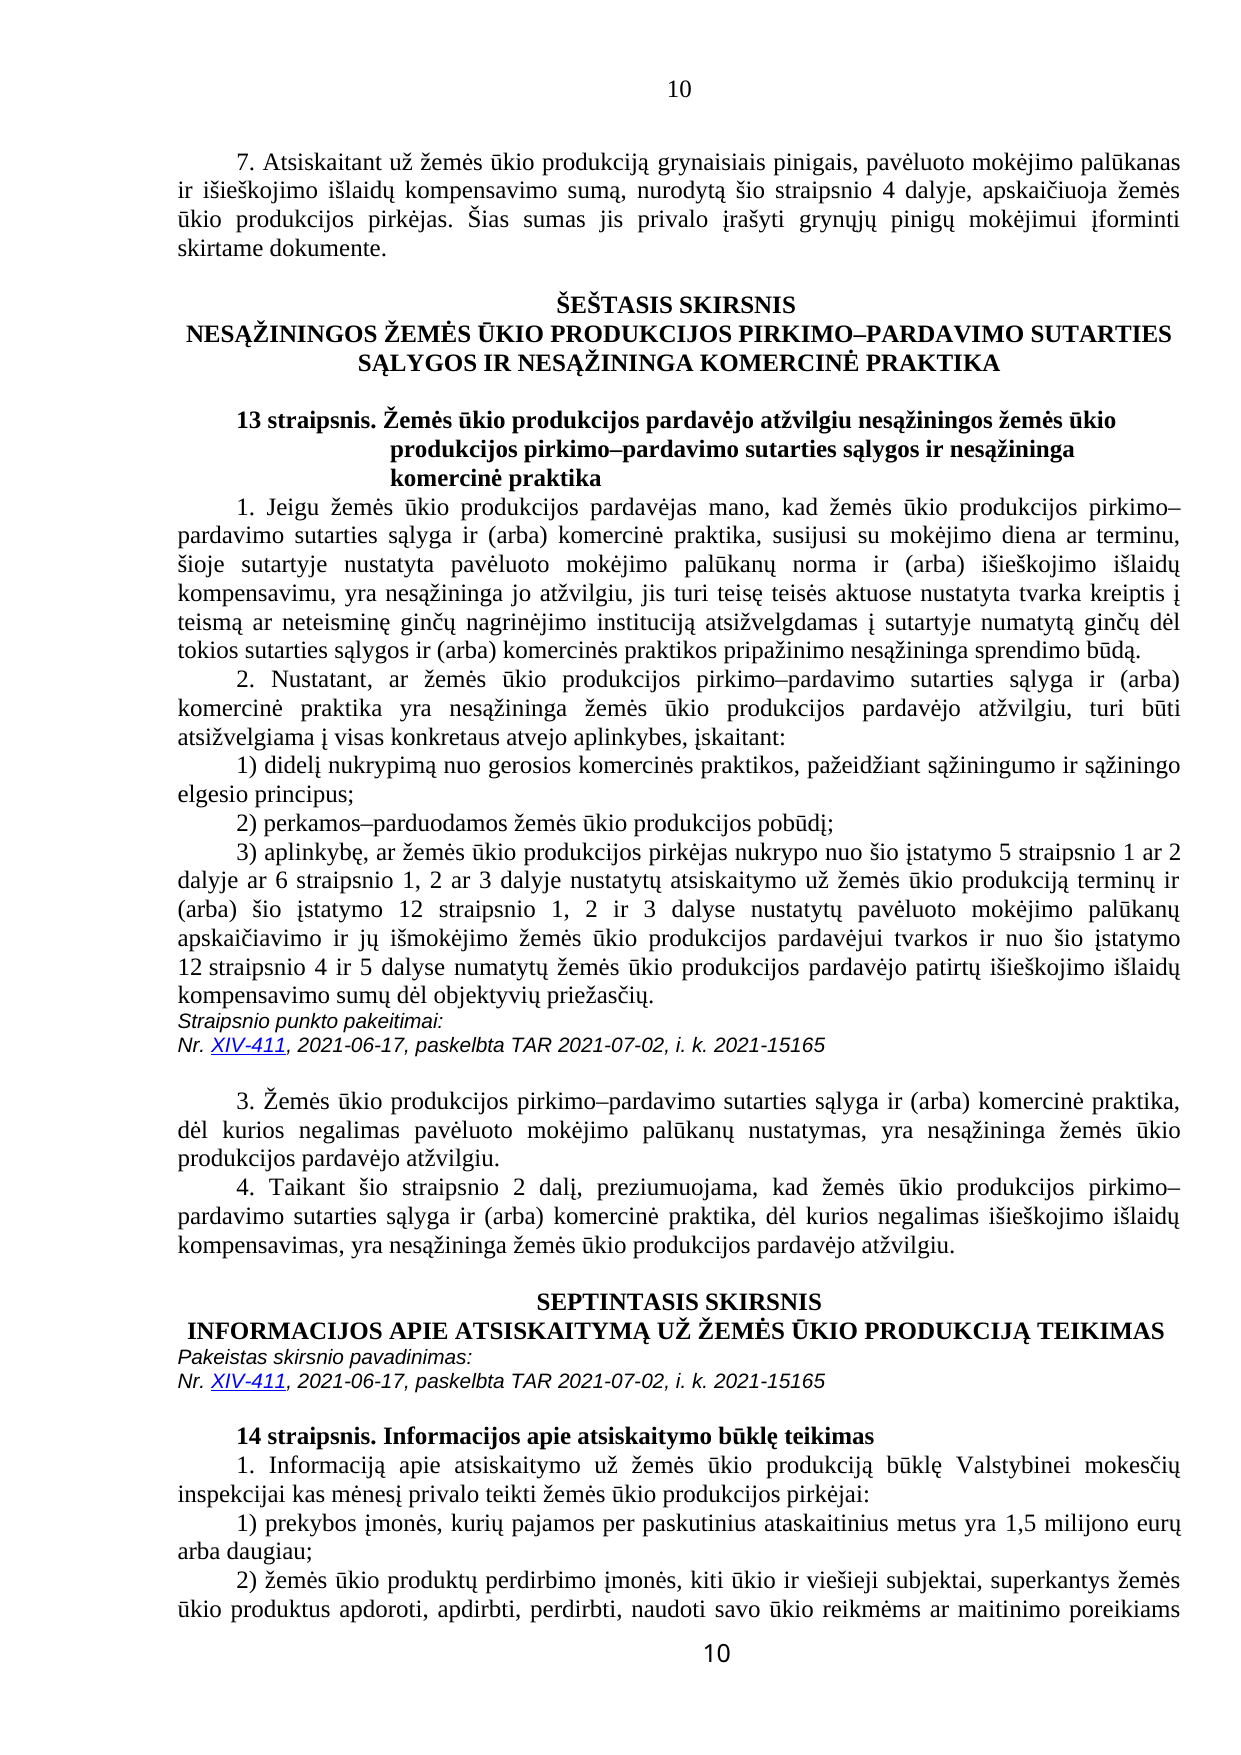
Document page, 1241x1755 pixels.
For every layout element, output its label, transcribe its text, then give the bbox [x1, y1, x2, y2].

text 1. Jeigu žemės ūkio produkcijos pardavėjas mano, kad žemės ūkio produkcijos pirkimo–pardavimo sutarties sąlyga ir (arba) komercinė praktika, susijusi su mokėjimo diena ar terminu, šioje sutartyje nustatyta pavėluoto mokėjimo palūkanų norma ir (arba) išieškojimo išlaidų kompensavimu, yra nesąžininga jo atžvilgiu, jis turi teisę teisės aktuose nustatyta tvarka kreiptis į teismą ar neteisminę ginčų nagrinėjimo instituciją atsižvelgdamas į sutartyje numatytą ginčų dėl tokios sutarties sąlygos ir (arba) komercinės praktikos pripažinimo nesąžininga sprendimo būdą. [177, 492, 1181, 664]
text 7. Atsiskaitant už žemės ūkio produkciją grynaisiais pinigais, pavėluoto mokėjimo palūkanas ir išieškojimo išlaidų kompensavimo sumą, nurodytą šio straipsnio 4 dalyje, apskaičiuoja žemės ūkio produkcijos pirkėjas. Šias sumas jis privalo įrašyti grynųjų pinigų mokėjimui įforminti skirtame dokumente. [177, 147, 1181, 262]
text ŠEŠTASIS SKIRSNIS [177, 291, 1181, 319]
text SEPTINTASIS SKIRSNIS [177, 1287, 1181, 1316]
text Nr. XIV-411, 2021-06-17, paskelbta TAR 2021-07-02, i. k. 2021-15165 [177, 1033, 1181, 1057]
text INFORMACIJOS APIE ATSISKAITYMĄ UŽ ŽEMĖS ŪKIO PRODUKCIJĄ TEIKIMAS [177, 1316, 1181, 1345]
text 2. Nustatant, ar žemės ūkio produkcijos pirkimo–pardavimo sutarties sąlyga ir (arba) komercinė praktika yra nesąžininga žemės ūkio produkcijos pardavėjo atžvilgiu, turi būti atsižvelgiama į visas konkretaus atvejo aplinkybes, įskaitant: [177, 664, 1181, 751]
text 1. Informaciją apie atsiskaitymo už žemės ūkio produkciją būklę Valstybinei mokesčių inspekcijai kas mėnesį privalo teikti žemės ūkio produkcijos pirkėjai: [177, 1450, 1181, 1508]
text NESĄŽININGOS ŽEMĖS ŪKIO PRODUKCIJOS PIRKIMO–PARDAVIMO SUTARTIES SĄLYGOS IR NESĄŽININGA KOMERCINĖ PRAKTIKA [177, 319, 1181, 377]
text 3) aplinkybę, ar žemės ūkio produkcijos pirkėjas nukrypo nuo šio įstatymo 5 straipsnio 1 ar 2 dalyje ar 6 straipsnio 1, 2 ar 3 dalyje nustatytų atsiskaitymo už žemės ūkio produkciją terminų ir (arba) šio įstatymo 12 straipsnio 1, 2 ir 3 dalyse nustatytų pavėluoto mokėjimo palūkanų apskaičiavimo ir jų išmokėjimo žemės ūkio produkcijos pardavėjui tvarkos ir nuo šio įstatymo 12 straipsnio 4 ir 5 dalyse numatytų žemės ūkio produkcijos pardavėjo patirtų išieškojimo išlaidų kompensavimo sumų dėl objektyvių priežasčių. [177, 837, 1181, 1009]
text Pakeistas skirsnio pavadinimas: [177, 1345, 1181, 1369]
text 1) didelį nukrypimą nuo gerosios komercinės praktikos, pažeidžiant sąžiningumo ir sąžiningo elgesio principus; [177, 751, 1181, 808]
text 14 straipsnis. Informacijos apie atsiskaitymo būklę teikimas [177, 1421, 1181, 1450]
text 1) prekybos įmonės, kurių pajamos per paskutinius ataskaitinius metus yra 1,5 milijono eurų arba daugiau; [177, 1508, 1181, 1565]
text 4. Taikant šio straipsnio 2 dalį, preziumuojama, kad žemės ūkio produkcijos pirkimo–pardavimo sutarties sąlyga ir (arba) komercinė praktika, dėl kurios negalimas išieškojimo išlaidų kompensavimas, yra nesąžininga žemės ūkio produkcijos pardavėjo atžvilgiu. [177, 1172, 1181, 1258]
text 3. Žemės ūkio produkcijos pirkimo–pardavimo sutarties sąlyga ir (arba) komercinė praktika, dėl kurios negalimas pavėluoto mokėjimo palūkanų nustatymas, yra nesąžininga žemės ūkio produkcijos pardavėjo atžvilgiu. [177, 1086, 1181, 1172]
text 2) perkamos–parduodamos žemės ūkio produkcijos pobūdį; [177, 808, 1181, 837]
text Nr. XIV-411, 2021-06-17, paskelbta TAR 2021-07-02, i. k. 2021-15165 [177, 1369, 1181, 1393]
text 2) žemės ūkio produktų perdirbimo įmonės, kiti ūkio ir viešieji subjektai, superkantys žemės ūkio produktus apdoroti, apdirbti, perdirbti, naudoti savo ūkio reikmėms ar maitinimo poreikiams [177, 1565, 1181, 1623]
text Straipsnio punkto pakeitimai: [177, 1009, 1181, 1033]
text 13 straipsnis. Žemės ūkio produkcijos pardavėjo atžvilgiu nesąžiningos žemės ūkio produkcijos pirkimo–pardavimo sutarties sąlygos ir nesąžininga komercinė praktika [236, 406, 1181, 492]
